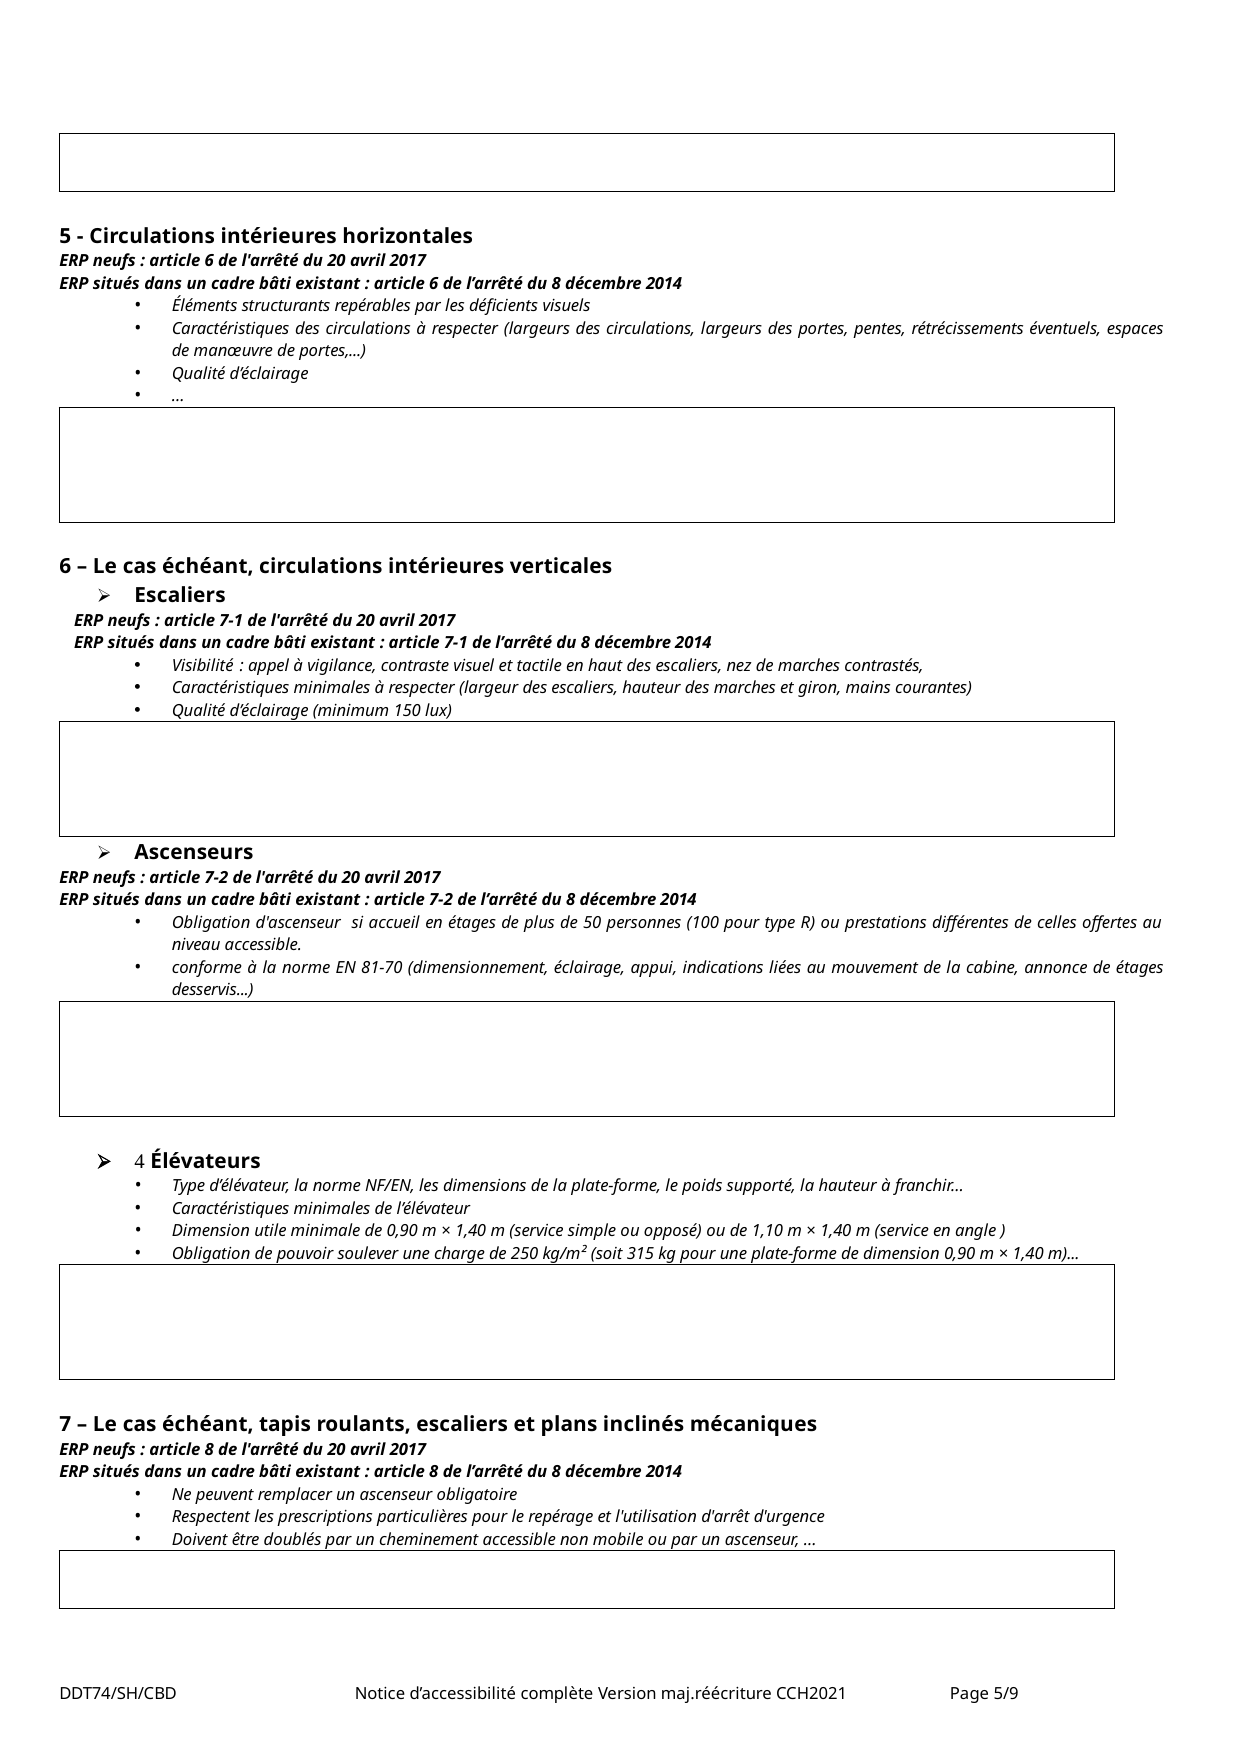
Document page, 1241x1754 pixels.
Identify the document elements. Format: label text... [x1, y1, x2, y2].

list Caractéristiques des circulations à respecter (largeurs des circulations, largeurs des portes, pentes, rétrécissements éventuels, espaces de manœuvre de portes,...) [134, 317, 1166, 362]
list Ne peuvent remplacer un ascenseur obligatoire [134, 1482, 1166, 1505]
list Caractéristiques minimales de l’élévateur [134, 1197, 1166, 1219]
text ERP neufs : article 7-2 de l'arrêté du 20 avril 2017 [59, 866, 1107, 888]
list ERP situés dans un cadre bâti existant : article 8 de l’arrêté du 8 décembre 2014 [59, 1460, 1166, 1482]
list Obligation de pouvoir soulever une charge de 250 kg/m² (soit 315 kg pour une plate-forme de dimension 0,90 m × 1,40 m)... [134, 1242, 1166, 1264]
table_header [60, 1265, 1114, 1379]
text ERP neufs : article 6 de l'arrêté du 20 avril 2017 [59, 249, 1107, 272]
list Qualité d’éclairage [134, 362, 1166, 384]
list Éléments structurants repérables par les déficients visuels [134, 294, 1166, 317]
list Type d’élévateur, la norme NF/EN, les dimensions de la plate-forme, le poids supporté, la hauteur à franchir… [134, 1174, 1166, 1197]
list Respectent les prescriptions particulières pour le repérage et l'utilisation d'arrêt d'urgence [134, 1505, 1166, 1527]
list Visibilité : appel à vigilance, contraste visuel et tactile en haut des escaliers, nez de marches contrastés, [134, 653, 1166, 676]
text 7 – Le cas échéant, tapis roulants, escaliers et plans inclinés mécaniques [59, 1409, 1107, 1437]
list … [134, 384, 1166, 407]
text ERP situés dans un cadre bâti existant : article 6 de l’arrêté du 8 décembre 2014 [59, 272, 1107, 294]
text ERP situés dans un cadre bâti existant : article 7-2 de l’arrêté du 8 décembre 2014 [59, 888, 1107, 911]
list Ascenseurs [97, 837, 1166, 866]
list Dimension utile minimale de 0,90 m × 1,40 m (service simple ou opposé) ou de 1,10 m × 1,40 m (service en angle ) [134, 1219, 1166, 1242]
table_header [60, 134, 1114, 191]
list Qualité d’éclairage (minimum 150 lux) [134, 698, 1166, 721]
list  Élévateurs [97, 1146, 1166, 1174]
list Doivent être doublés par un cheminement accessible non mobile ou par un ascenseur, … [134, 1527, 1166, 1550]
list Obligation d'ascenseur si accueil en étages de plus de 50 personnes (100 pour type R) ou prestations différentes de celles offertes au niveau accessible. [134, 911, 1166, 956]
text 5 - Circulations intérieures horizontales [59, 221, 1107, 249]
text ERP situés dans un cadre bâti existant : article 7-1 de l’arrêté du 8 décembre 2014 [74, 631, 1107, 653]
list conforme à la norme EN 81-70 (dimensionnement, éclairage, appui, indications liées au mouvement de la cabine, annonce de étages desservis...) [134, 956, 1166, 1001]
table_header [60, 408, 1114, 522]
list Caractéristiques minimales à respecter (largeur des escaliers, hauteur des marches et giron, mains courantes) [134, 676, 1166, 698]
table_header [60, 722, 1114, 836]
text 6 – Le cas échéant, circulations intérieures verticales [59, 551, 1107, 580]
list ERP neufs : article 8 de l'arrêté du 20 avril 2017 [59, 1437, 1166, 1460]
table_header [60, 1002, 1114, 1116]
table_header [60, 1551, 1114, 1608]
text ERP neufs : article 7-1 de l'arrêté du 20 avril 2017 [74, 608, 1107, 631]
list Escaliers [97, 580, 1166, 608]
